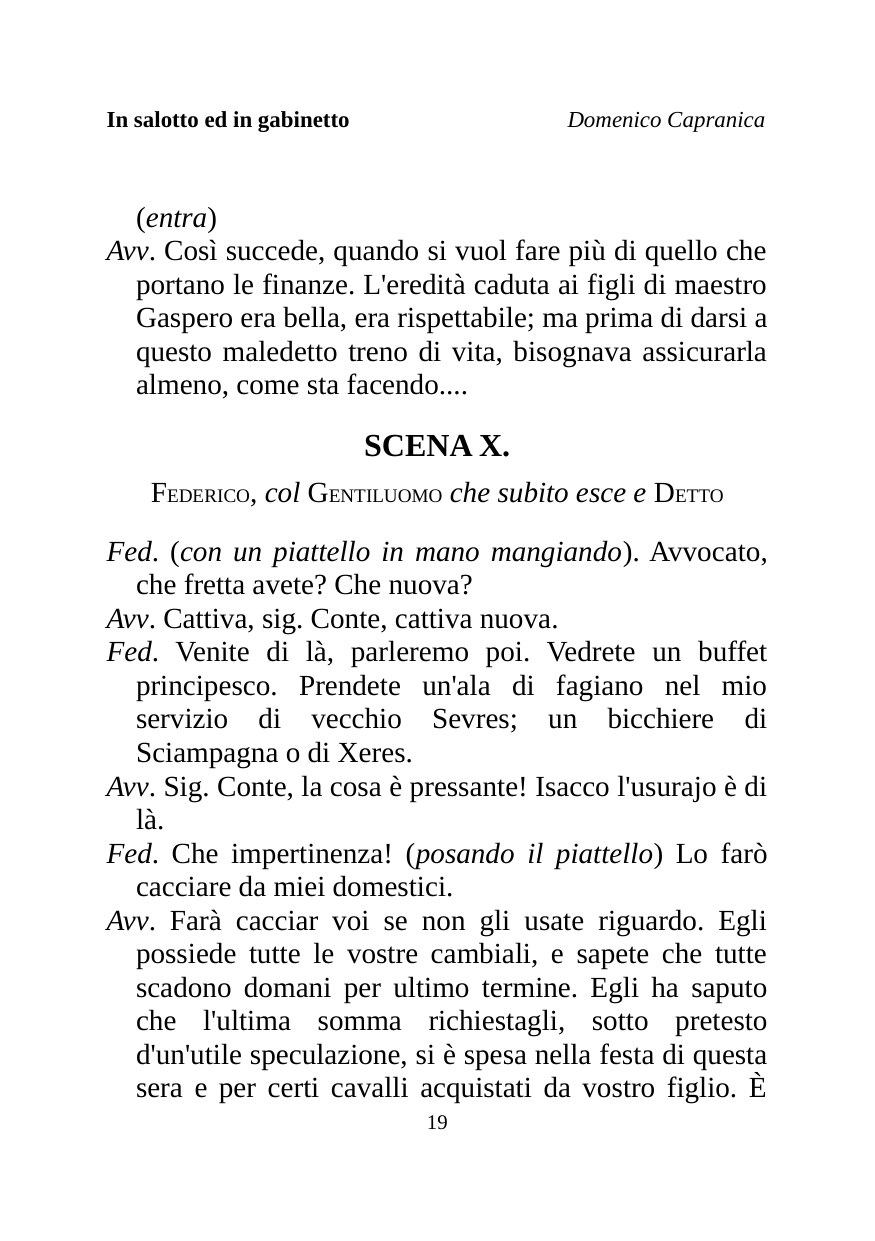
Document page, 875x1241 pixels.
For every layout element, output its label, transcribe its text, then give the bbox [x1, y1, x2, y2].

text Avv. Così succede, quando si vuol fare più di quello che portano le finanze. L'eredità caduta ai figli di maestro Gaspero era bella, era rispettabile; ma prima di darsi a questo maledetto treno di vita, bisognava assicurarla almeno, come sta facendo.... [106, 233, 768, 401]
text Fed. Che impertinenza! (posando il piattello) Lo farò cacciare da miei domestici. [106, 836, 768, 903]
text Avv. Farà cacciar voi se non gli usate riguardo. Egli possiede tutte le vostre cambiali, e sapete che tutte scadono domani per ultimo termine. Egli ha saputo che l'ultima somma richiestagli, sotto pretesto d'un'utile speculazione, si è spesa nella festa di questa sera e per certi cavalli acquistati da vostro figlio. È [106, 903, 768, 1104]
subtitle SCENA X. [106, 426, 768, 463]
text Avv. Cattiva, sig. Conte, cattiva nuova. [106, 601, 768, 634]
text Fed. (con un piattello in mano mangiando). Avvocato, che fretta avete? Che nuova? [106, 534, 768, 601]
text (entra) [106, 166, 768, 233]
text Federico, col Gentiluomo che subito esce e Detto [106, 475, 768, 509]
text Avv. Sig. Conte, la cosa è pressante! Isacco l'usurajo è di là. [106, 769, 768, 836]
text Fed. Venite di là, parleremo poi. Vedrete un buffet principesco. Prendete un'ala di fagiano nel mio servizio di vecchio Sevres; un bicchiere di Sciampagna o di Xeres. [106, 634, 768, 769]
